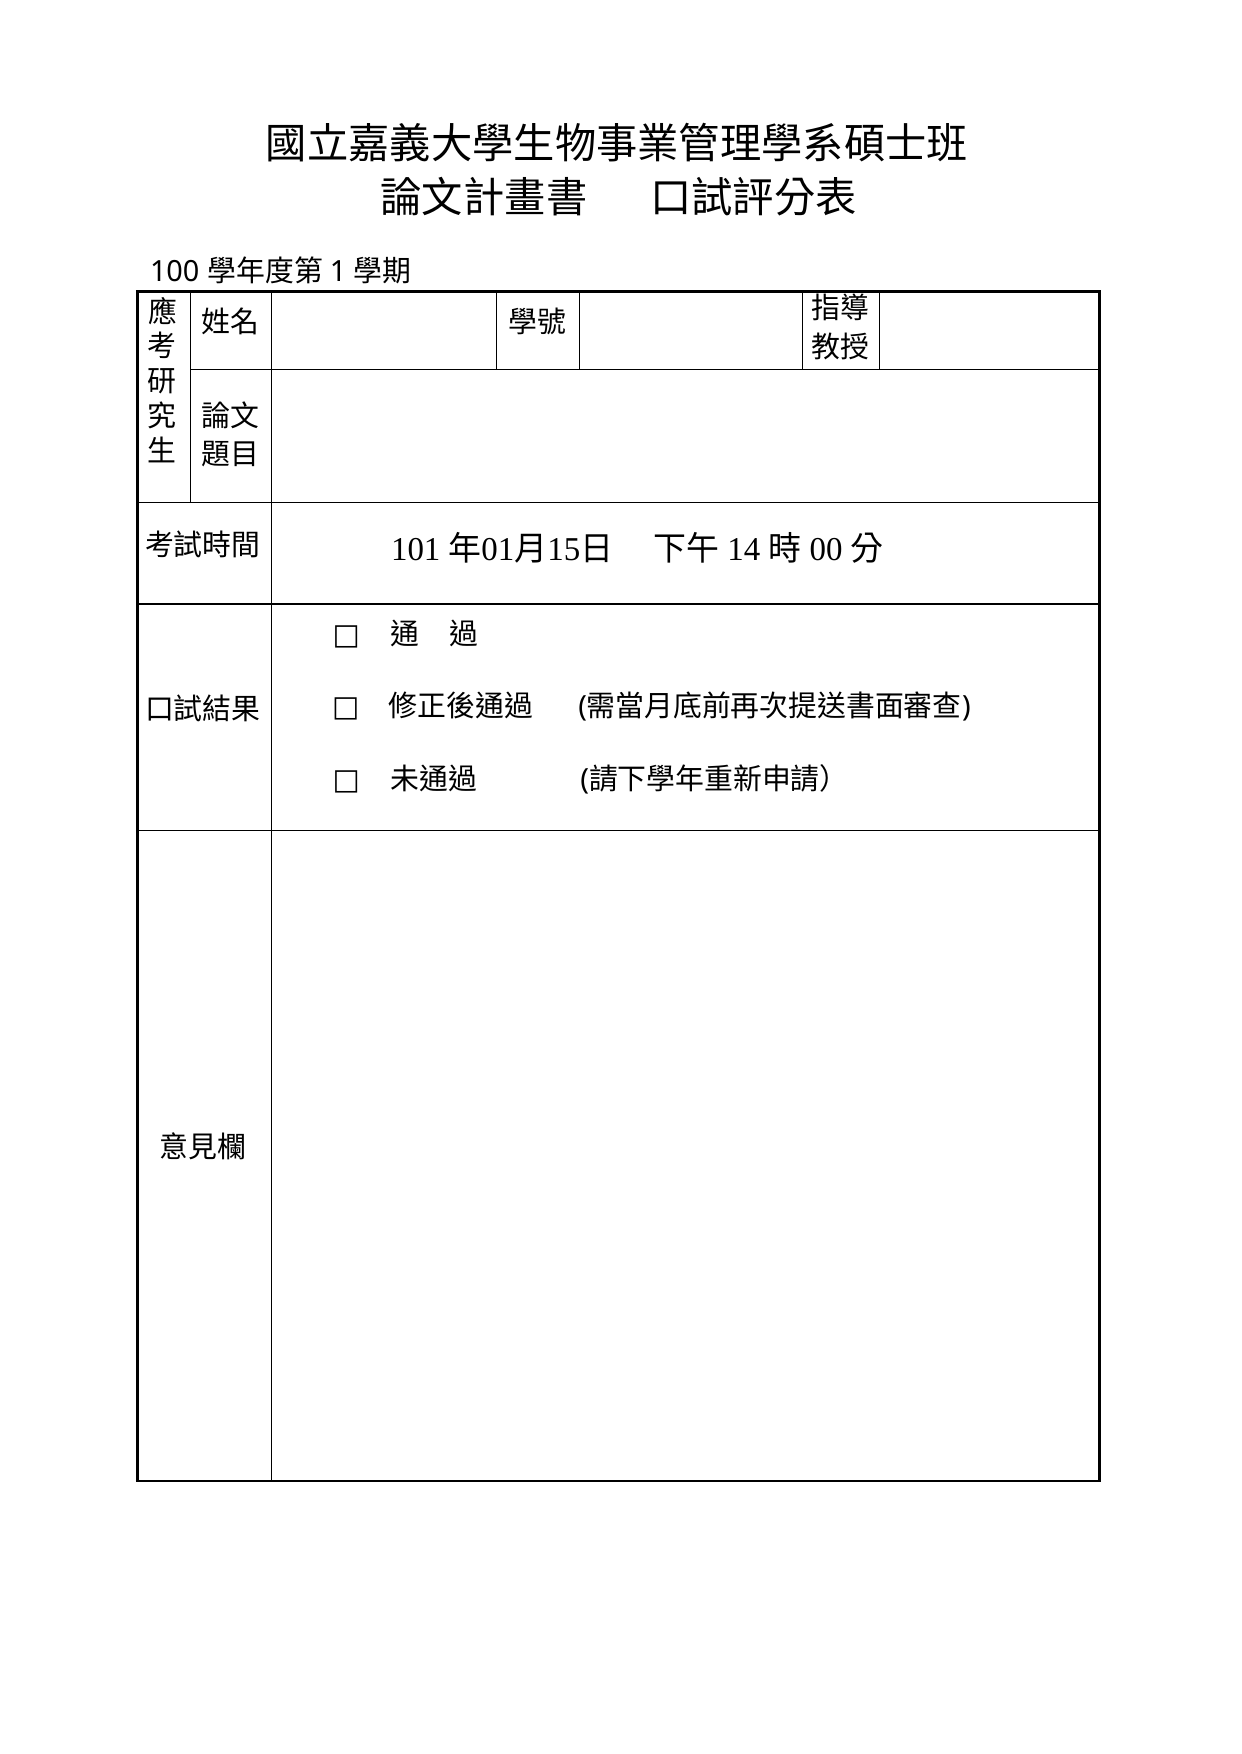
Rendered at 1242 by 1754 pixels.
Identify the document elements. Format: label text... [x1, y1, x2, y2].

table_header [880, 293, 1098, 368]
table_cell [272, 370, 1098, 502]
table_header [272, 293, 496, 368]
text 國立嘉義大學生物事業管理學系碩士班 [266, 114, 1117, 166]
table_cell 101 年01月15日 下午 14 時 00 分 [272, 503, 1098, 603]
table_header 應 考 研 究 生 [139, 293, 190, 502]
table_cell 論文 題目 [191, 370, 271, 502]
table_header 指導 教授 [803, 293, 879, 368]
table_cell 意見欄 [139, 831, 271, 1479]
table_header 姓名 [191, 293, 271, 368]
table_cell 口試結果 [139, 605, 271, 829]
table_cell 考試時間 [139, 503, 271, 603]
table_header 學號 [497, 293, 579, 368]
text 論文計畫書 口試評分表 [380, 166, 1117, 220]
table_cell [272, 831, 1098, 1479]
table_header [580, 293, 802, 368]
table_cell □ 通 過 □ 修正後通過 (需當月底前再次提送書面審查) □ 未通過 (請下學年重新申請） [272, 605, 1098, 829]
text 100 學年度第 1 學期 [150, 248, 1117, 290]
